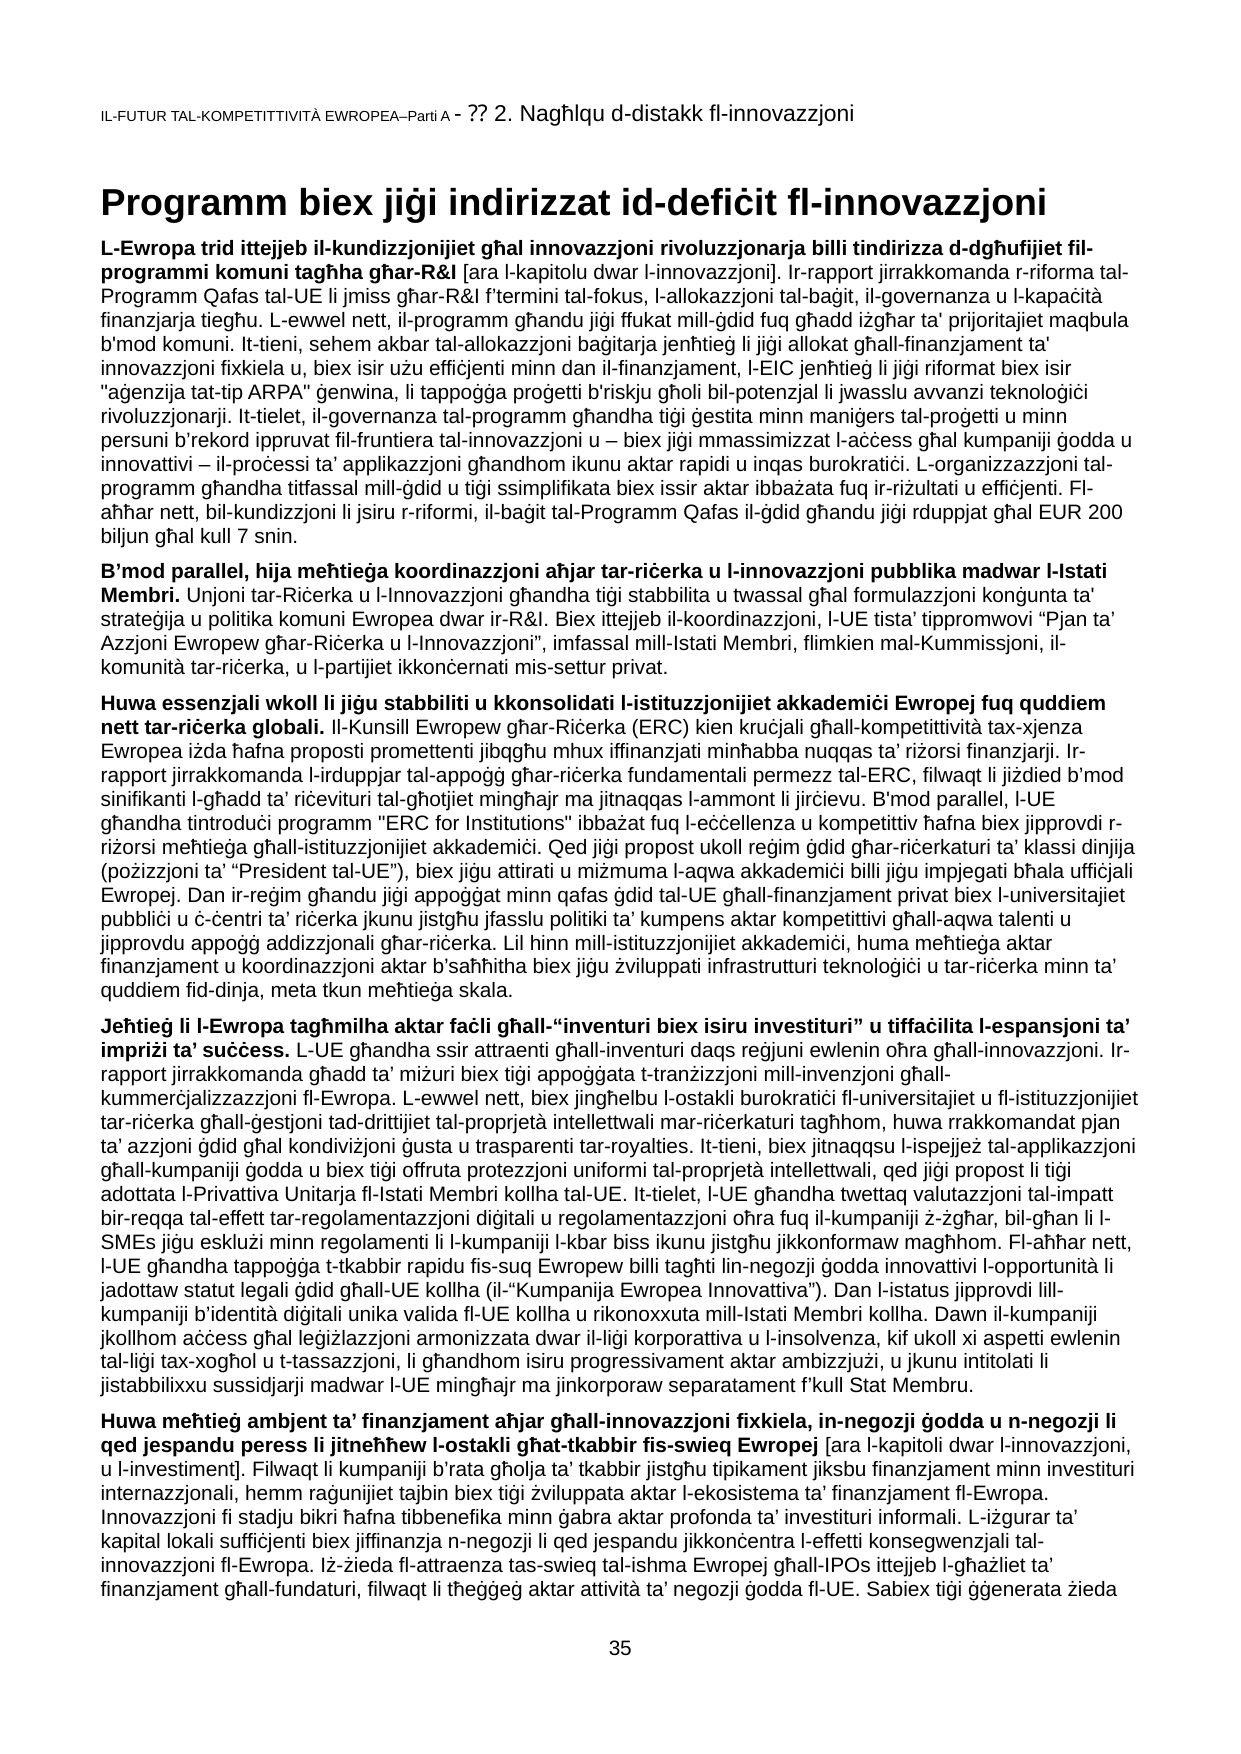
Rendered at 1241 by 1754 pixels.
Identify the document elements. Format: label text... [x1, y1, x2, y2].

text Huwa meħtieġ ambjent ta’ finanzjament aħjar għall-innovazzjoni fixkiela, in-negozji ġodda u n-negozji li qed jespandu peress li jitneħħew l-ostakli għat-tkabbir fis-swieq Ewropej [ara l-kapitoli dwar l-innovazzjoni, u l-investiment]. Filwaqt li kumpaniji b’rata għolja ta’ tkabbir jistgħu tipikament jiksbu finanzjament minn investituri internazzjonali, hemm raġunijiet tajbin biex tiġi żviluppata aktar l-ekosistema ta’ finanzjament fl-Ewropa. Innovazzjoni fi stadju bikri ħafna tibbenefika minn ġabra aktar profonda ta’ investituri informali. L-iżgurar ta’ kapital lokali suffiċjenti biex jiffinanzja n-negozji li qed jespandu jikkonċentra l-effetti konsegwenzjali tal-innovazzjoni fl-Ewropa. Iż-żieda fl-attraenza tas-swieq tal-ishma Ewropej għall-IPOs ittejjeb l-għażliet ta’ finanzjament għall-fundaturi, filwaqt li tħeġġeġ aktar attività ta’ negozji ġodda fl-UE. Sabiex tiġi ġġenerata żieda [100, 1409, 1140, 1601]
text Huwa essenzjali wkoll li jiġu stabbiliti u kkonsolidati l-istituzzjonijiet akkademiċi Ewropej fuq quddiem nett tar-riċerka globali. Il-Kunsill Ewropew għar-Riċerka (ERC) kien kruċjali għall-kompetittività tax-xjenza Ewropea iżda ħafna proposti promettenti jibqgħu mhux iffinanzjati minħabba nuqqas ta’ riżorsi finanzjarji. Ir-rapport jirrakkomanda l-irduppjar tal-appoġġ għar-riċerka fundamentali permezz tal-ERC, filwaqt li jiżdied b’mod sinifikanti l-għadd ta’ riċevituri tal-għotjiet mingħajr ma jitnaqqas l-ammont li jirċievu. B'mod parallel, l-UE għandha tintroduċi programm "ERC for Institutions" ibbażat fuq l-eċċellenza u kompetittiv ħafna biex jipprovdi r-riżorsi meħtieġa għall-istituzzjonijiet akkademiċi. Qed jiġi propost ukoll reġim ġdid għar-riċerkaturi ta’ klassi dinjija (pożizzjoni ta’ “President tal-UE”), biex jiġu attirati u miżmuma l-aqwa akkademiċi billi jiġu impjegati bħala uffiċjali Ewropej. Dan ir-reġim għandu jiġi appoġġat minn qafas ġdid tal-UE għall-finanzjament privat biex l-universitajiet pubbliċi u ċ-ċentri ta’ riċerka jkunu jistgħu jfasslu politiki ta’ kumpens aktar kompetittivi għall-aqwa talenti u jipprovdu appoġġ addizzjonali għar-riċerka. Lil hinn mill-istituzzjonijiet akkademiċi, huma meħtieġa aktar finanzjament u koordinazzjoni aktar b’saħħitha biex jiġu żviluppati infrastrutturi teknoloġiċi u tar-riċerka minn ta’ quddiem fid-dinja, meta tkun meħtieġa skala. [100, 691, 1140, 1002]
text B’mod parallel, hija meħtieġa koordinazzjoni aħjar tar-riċerka u l-innovazzjoni pubblika madwar l-Istati Membri. Unjoni tar-Riċerka u l-Innovazzjoni għandha tiġi stabbilita u twassal għal formulazzjoni konġunta ta' strateġija u politika komuni Ewropea dwar ir-R&I. Biex ittejjeb il-koordinazzjoni, l-UE tista’ tippromwovi “Pjan ta’ Azzjoni Ewropew għar-Riċerka u l-Innovazzjoni”, imfassal mill-Istati Membri, flimkien mal-Kummissjoni, il-komunità tar-riċerka, u l-partijiet ikkonċernati mis-settur privat. [100, 559, 1140, 679]
text L-Ewropa trid ittejjeb il-kundizzjonijiet għal innovazzjoni rivoluzzjonarja billi tindirizza d-dgħufijiet fil-programmi komuni tagħha għar-R&I [ara l-kapitolu dwar l-innovazzjoni]. Ir-rapport jirrakkomanda r-riforma tal-Programm Qafas tal-UE li jmiss għar-R&I f’termini tal-fokus, l-allokazzjoni tal-baġit, il-governanza u l-kapaċità finanzjarja tiegħu. L-ewwel nett, il-programm għandu jiġi ffukat mill-ġdid fuq għadd iżgħar ta' prijoritajiet maqbula b'mod komuni. It-tieni, sehem akbar tal-allokazzjoni baġitarja jenħtieġ li jiġi allokat għall-finanzjament ta' innovazzjoni fixkiela u, biex isir użu effiċjenti minn dan il-finanzjament, l-EIC jenħtieġ li jiġi riformat biex isir "aġenzija tat-tip ARPA" ġenwina, li tappoġġa proġetti b'riskju għoli bil-potenzjal li jwasslu avvanzi teknoloġiċi rivoluzzjonarji. It-tielet, il-governanza tal-programm għandha tiġi ġestita minn maniġers tal-proġetti u minn persuni b’rekord ippruvat fil-fruntiera tal-innovazzjoni u – biex jiġi mmassimizzat l-aċċess għal kumpaniji ġodda u innovattivi – il-proċessi ta’ applikazzjoni għandhom ikunu aktar rapidi u inqas burokratiċi. L-organizzazzjoni tal-programm għandha titfassal mill-ġdid u tiġi ssimplifikata biex issir aktar ibbażata fuq ir-riżultati u effiċjenti. Fl-aħħar nett, bil-kundizzjoni li jsiru r-riformi, il-baġit tal-Programm Qafas il-ġdid għandu jiġi rduppjat għal EUR 200 biljun għal kull 7 snin. [100, 236, 1140, 547]
subtitle Programm biex jiġi indirizzat id-defiċit fl-innovazzjoni [100, 180, 1140, 223]
text Jeħtieġ li l-Ewropa tagħmilha aktar faċli għall-“inventuri biex isiru investituri” u tiffaċilita l-espansjoni ta’ impriżi ta’ suċċess. L-UE għandha ssir attraenti għall-inventuri daqs reġjuni ewlenin oħra għall-innovazzjoni. Ir-rapport jirrakkomanda għadd ta’ miżuri biex tiġi appoġġata t-tranżizzjoni mill-invenzjoni għall-kummerċjalizzazzjoni fl-Ewropa. L-ewwel nett, biex jingħelbu l-ostakli burokratiċi fl-universitajiet u fl-istituzzjonijiet tar-riċerka għall-ġestjoni tad-drittijiet tal-proprjetà intellettwali mar-riċerkaturi tagħhom, huwa rrakkomandat pjan ta’ azzjoni ġdid għal kondiviżjoni ġusta u trasparenti tar-royalties. It-tieni, biex jitnaqqsu l-ispejjeż tal-applikazzjoni għall-kumpaniji ġodda u biex tiġi offruta protezzjoni uniformi tal-proprjetà intellettwali, qed jiġi propost li tiġi adottata l-Privattiva Unitarja fl-Istati Membri kollha tal-UE. It-tielet, l-UE għandha twettaq valutazzjoni tal-impatt bir-reqqa tal-effett tar-regolamentazzjoni diġitali u regolamentazzjoni oħra fuq il-kumpaniji ż-żgħar, bil-għan li l-SMEs jiġu esklużi minn regolamenti li l-kumpaniji l-kbar biss ikunu jistgħu jikkonformaw magħhom. Fl-aħħar nett, l-UE għandha tappoġġa t-tkabbir rapidu fis-suq Ewropew billi tagħti lin-negozji ġodda innovattivi l-opportunità li jadottaw statut legali ġdid għall-UE kollha (il-“Kumpanija Ewropea Innovattiva”). Dan l-istatus jipprovdi lill-kumpaniji b’identità diġitali unika valida fl-UE kollha u rikonoxxuta mill-Istati Membri kollha. Dawn il-kumpaniji jkollhom aċċess għal leġiżlazzjoni armonizzata dwar il-liġi korporattiva u l-insolvenza, kif ukoll xi aspetti ewlenin tal-liġi tax-xogħol u t-tassazzjoni, li għandhom isiru progressivament aktar ambizzjużi, u jkunu intitolati li jistabbilixxu sussidjarji madwar l-UE mingħajr ma jinkorporaw separatament f’kull Stat Membru. [100, 1014, 1140, 1397]
